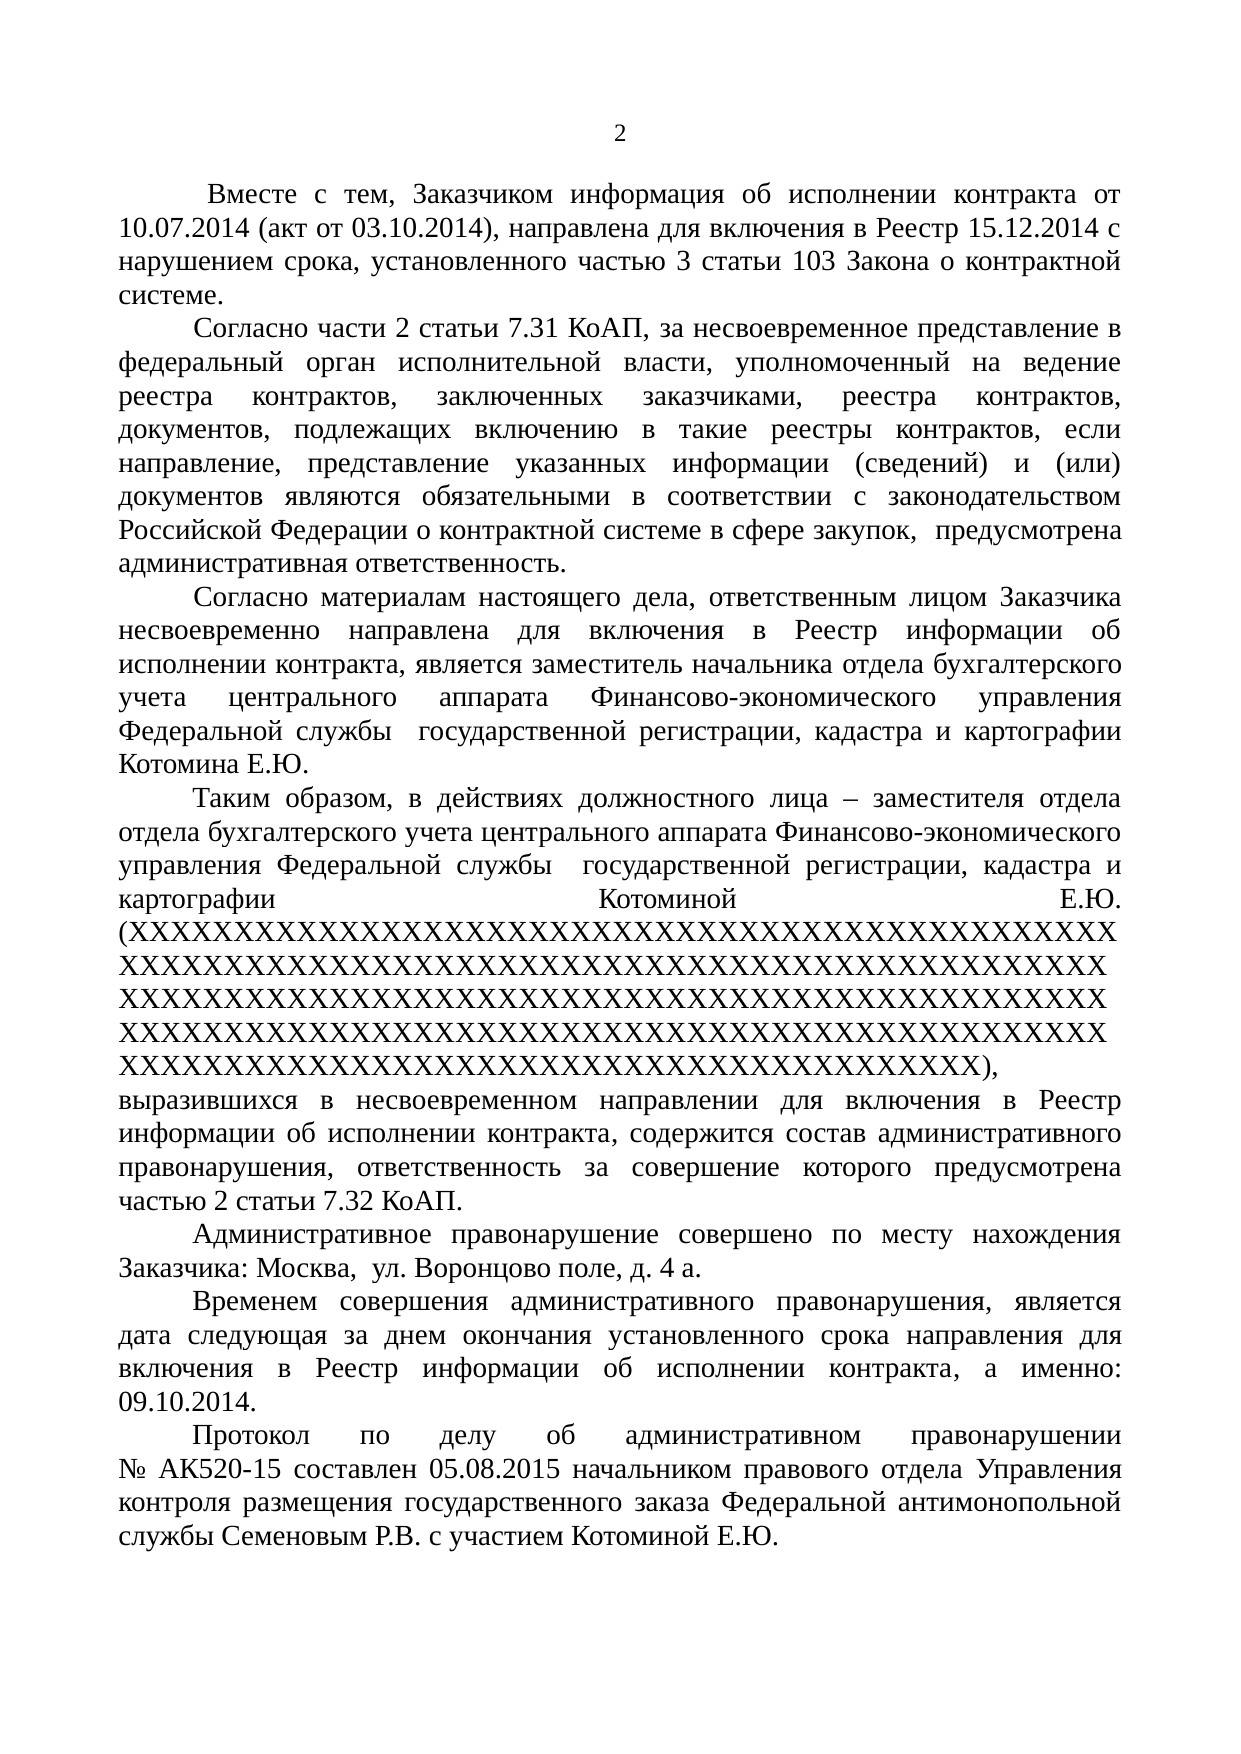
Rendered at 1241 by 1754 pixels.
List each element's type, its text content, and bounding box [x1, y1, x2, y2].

text Таким образом, в действиях должностного лица – заместителя отдела отдела бухгалтерского учета центрального аппарата Финансово-экономического управления Федеральной службы государственной регистрации, кадастра и картографии Котоминой Е.Ю. (XXXXXXXXXXXXXXXXXXXXXXXXXXXXXXXXXXXXXXXXXXXXXXXXXXXXXXXXXXXXXXXXXXXXXXXXXXXXXXXXXXXXXXXXXXXXXXXXXXXXXXXXXXXXXXXXXXXXXXXXXXXXXXXXXXXXXXXXXXXXXXXXXXXXXXXXXXXXXXXXXXXXXXXXXXXXXXXXXXXXXXXXXXXXXXXXXXXXXXXXXXXXXXXXXXXXXXXXXXXXXXXXXXXXX), выразившихся в несвоевременном направлении для включения в Реестр информации об исполнении контракта, содержится состав административного правонарушения, ответственность за совершение которого предусмотрена частью 2 статьи 7.32 КоАП. [118, 780, 1122, 1216]
text Временем совершения административного правонарушения, является дата следующая за днем окончания установленного срока направления для включения в Реестр информации об исполнении контракта, а именно: 09.10.2014. [118, 1283, 1122, 1417]
text Вместе с тем, Заказчиком информация об исполнении контракта от 10.07.2014 (акт от 03.10.2014), направлена для включения в Реестр 15.12.2014 с нарушением срока, установленного частью 3 статьи 103 Закона о контрактной системе. [118, 176, 1122, 311]
text Протокол по делу об административном правонарушении № АК520-15 составлен 05.08.2015 начальником правового отдела Управления контроля размещения государственного заказа Федеральной антимонопольной службы Семеновым Р.В. с участием Котоминой Е.Ю. [118, 1417, 1122, 1552]
text Согласно части 2 статьи 7.31 КоАП, за несвоевременное представление в федеральный орган исполнительной власти, уполномоченный на ведение реестра контрактов, заключенных заказчиками, реестра контрактов, документов, подлежащих включению в такие реестры контрактов, если направление, представление указанных информации (сведений) и (или) документов являются обязательными в соответствии с законодательством Российской Федерации о контрактной системе в сфере закупок, предусмотрена административная ответственность. [118, 311, 1122, 579]
text Административное правонарушение совершено по месту нахождения Заказчика: Москва, ул. Воронцово поле, д. 4 а. [118, 1216, 1122, 1283]
text Согласно материалам настоящего дела, ответственным лицом Заказчика несвоевременно направлена для включения в Реестр информации об исполнении контракта, является заместитель начальника отдела бухгалтерского учета центрального аппарата Финансово-экономического управления Федеральной службы государственной регистрации, кадастра и картографии Котомина Е.Ю. [118, 579, 1122, 780]
